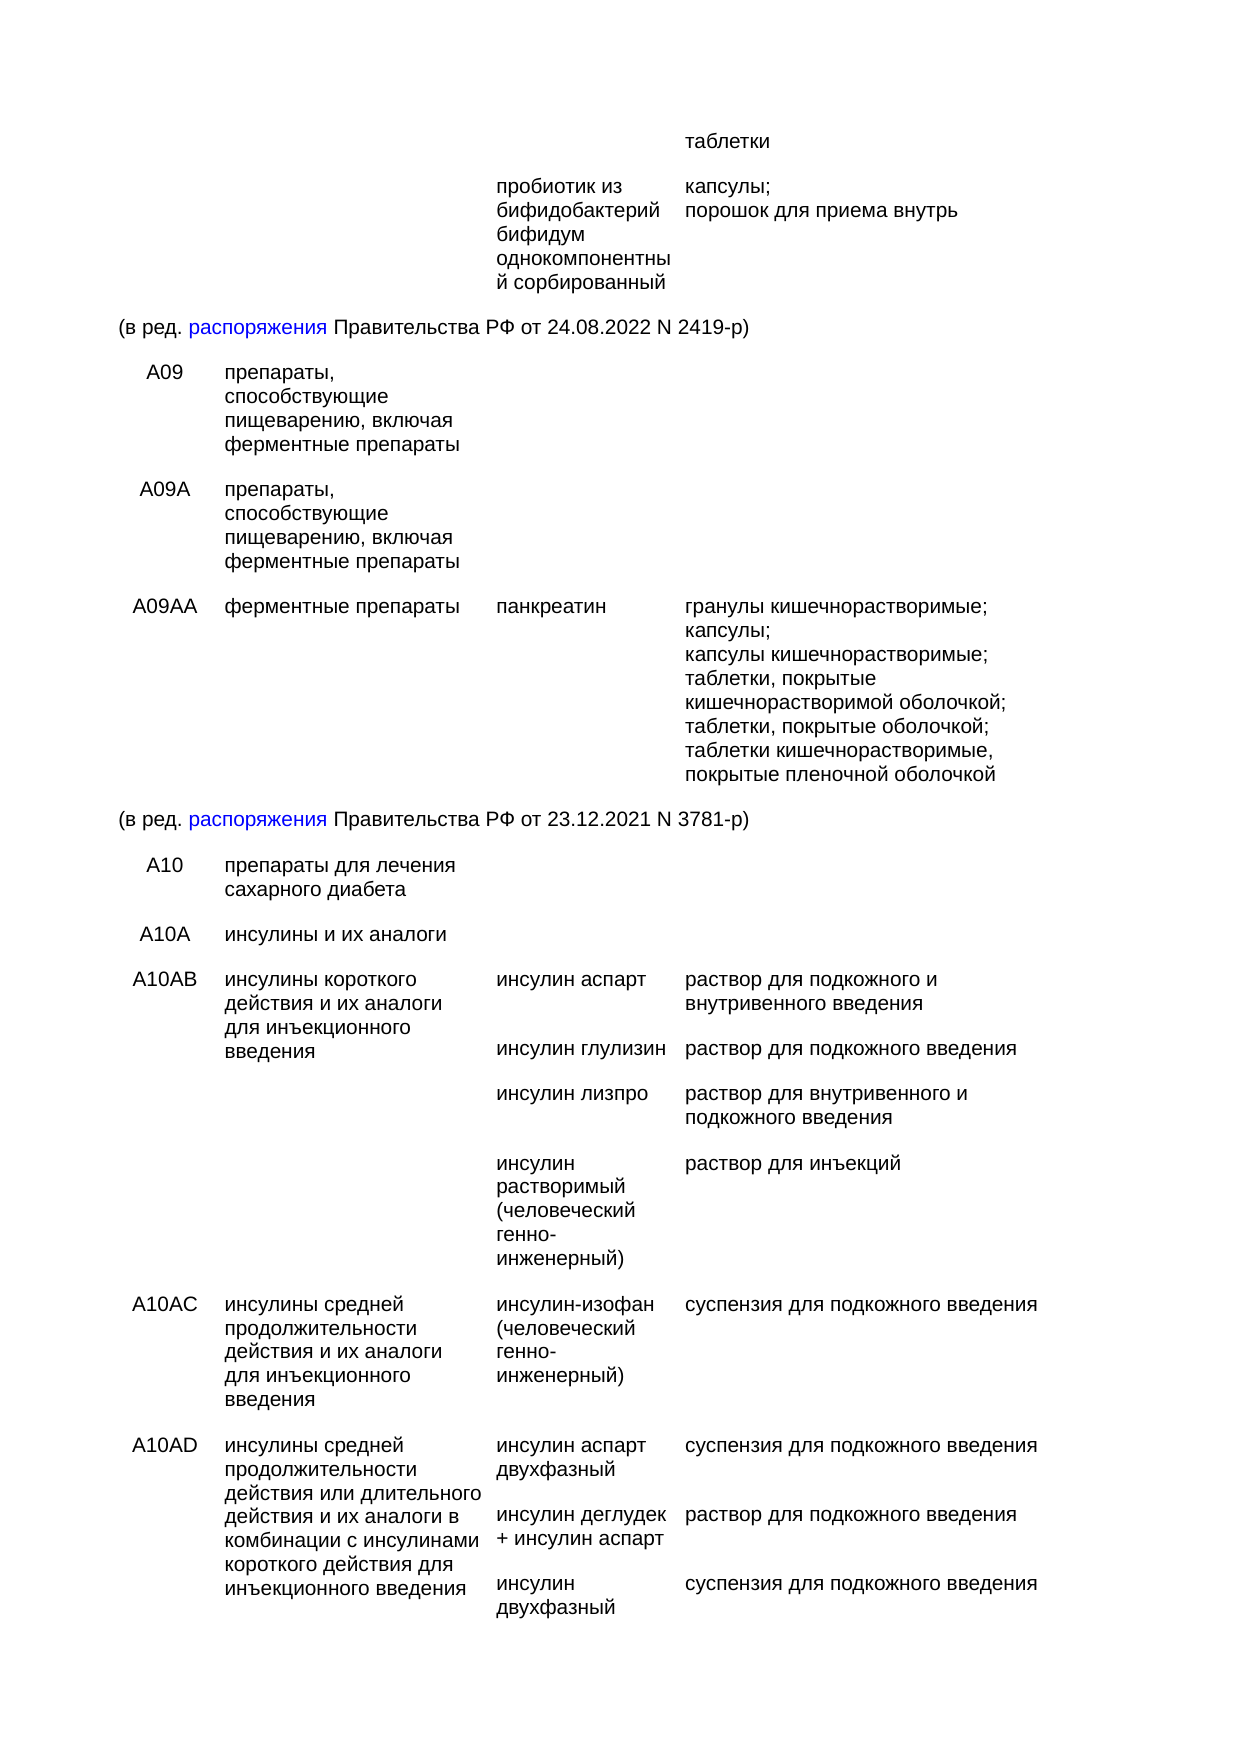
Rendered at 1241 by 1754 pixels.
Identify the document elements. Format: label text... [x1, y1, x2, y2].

table_cell раствор для подкожного введения [679, 1025, 1056, 1071]
table_cell инсулин-изофан (человеческий генно-инженерный) [490, 1281, 678, 1422]
table_cell раствор для внутривенного и подкожного введения [679, 1071, 1056, 1140]
table_cell препараты, способствующие пищеварению, включая ферментные препараты [218, 467, 489, 584]
table_cell препараты, способствующие пищеварению, включая ферментные препараты [218, 350, 489, 467]
table_cell A10AB [112, 956, 218, 1281]
table_cell инсулины короткого действия и их аналоги для инъекционного введения [218, 956, 489, 1281]
table_cell инсулин глулизин [490, 1025, 678, 1071]
table_cell A10A [112, 911, 218, 956]
table_cell [218, 118, 489, 163]
table_cell раствор для инъекций [679, 1140, 1056, 1281]
table_cell [490, 911, 678, 956]
table_cell [218, 163, 489, 304]
table_cell инсулин растворимый (человеческий генно-инженерный) [490, 1140, 678, 1281]
table_cell A10AD [112, 1422, 218, 1629]
table_cell [490, 842, 678, 911]
table_cell [112, 118, 218, 163]
table_cell пробиотик из бифидобактерий бифидум однокомпонентный сорбированный [490, 163, 678, 304]
table_cell инсулин лизпро [490, 1071, 678, 1140]
table_cell [490, 118, 678, 163]
table_cell раствор для подкожного введения [679, 1491, 1056, 1560]
table_cell инсулин двухфазный [490, 1560, 678, 1629]
table_cell A09A [112, 467, 218, 584]
table_cell [112, 163, 218, 304]
table_cell препараты для лечения сахарного диабета [218, 842, 489, 911]
table_cell [679, 842, 1056, 911]
table_cell (в ред. распоряжения Правительства РФ от 23.12.2021 N 3781-р) [112, 797, 1056, 842]
table_cell [679, 350, 1056, 467]
table_cell суспензия для подкожного введения [679, 1281, 1056, 1422]
table_cell [490, 467, 678, 584]
table_cell ферментные препараты [218, 584, 489, 797]
table_cell (в ред. распоряжения Правительства РФ от 24.08.2022 N 2419-р) [112, 304, 1056, 349]
table_cell A09 [112, 350, 218, 467]
table_cell [679, 911, 1056, 956]
table_cell инсулины средней продолжительности действия или длительного действия и их аналоги в комбинации с инсулинами короткого действия для инъекционного введения [218, 1422, 489, 1629]
table_cell A10 [112, 842, 218, 911]
table_cell суспензия для подкожного введения [679, 1560, 1056, 1629]
table_cell A09AA [112, 584, 218, 797]
table_cell инсулин аспарт [490, 956, 678, 1025]
table_cell инсулины и их аналоги [218, 911, 489, 956]
table_cell инсулины средней продолжительности действия и их аналоги для инъекционного введения [218, 1281, 489, 1422]
table_cell инсулин аспарт двухфазный [490, 1422, 678, 1491]
table_cell таблетки [679, 118, 1056, 163]
table_cell гранулы кишечнорастворимые; капсулы; капсулы кишечнорастворимые; таблетки, покрытые кишечнорастворимой оболочкой; таблетки, покрытые оболочкой; таблетки кишечнорастворимые, покрытые пленочной оболочкой [679, 584, 1056, 797]
table_cell панкреатин [490, 584, 678, 797]
table_cell [679, 467, 1056, 584]
table_cell суспензия для подкожного введения [679, 1422, 1056, 1491]
table_cell [490, 350, 678, 467]
table_cell капсулы; порошок для приема внутрь [679, 163, 1056, 304]
table_cell инсулин деглудек + инсулин аспарт [490, 1491, 678, 1560]
table_cell A10AC [112, 1281, 218, 1422]
table_cell раствор для подкожного и внутривенного введения [679, 956, 1056, 1025]
